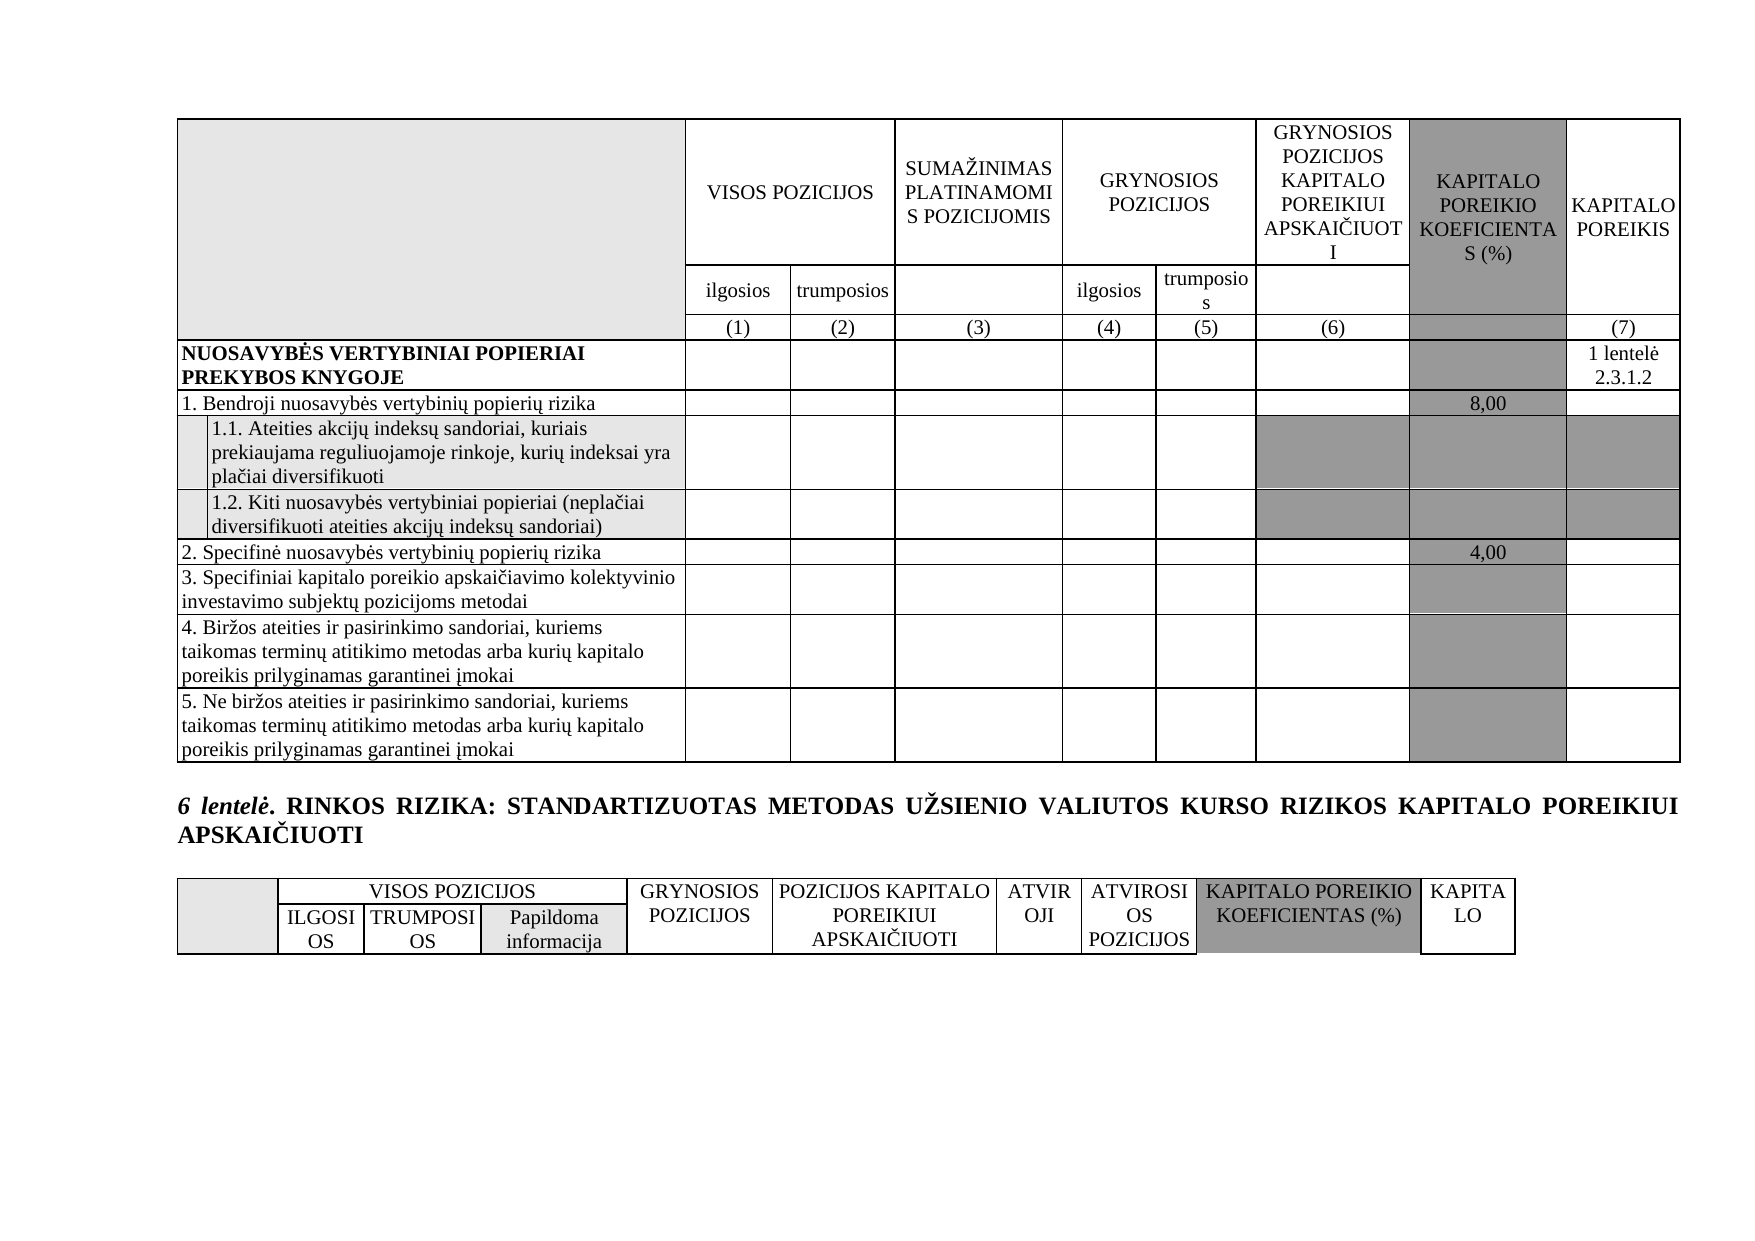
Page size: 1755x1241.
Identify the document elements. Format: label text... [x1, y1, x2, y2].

table_cell [1157, 341, 1255, 389]
table_cell [1410, 689, 1566, 761]
table_cell [896, 615, 1062, 687]
table_cell (7) [1567, 315, 1679, 339]
table_cell [791, 540, 894, 564]
table_cell [1567, 565, 1679, 613]
table_cell [896, 416, 1062, 488]
table_cell [1257, 540, 1409, 564]
table_cell [1063, 416, 1155, 488]
table_cell ILGOSIOS [279, 905, 363, 953]
table_cell [791, 615, 894, 687]
table_cell ilgosios [686, 266, 790, 314]
table_cell [896, 540, 1062, 564]
table_cell 1. Bendroji nuosavybės vertybinių popierių rizika [178, 391, 685, 415]
table_cell 4. Biržos ateities ir pasirinkimo sandoriai, kuriems taikomas terminų atitikimo metodas arba kurių kapitalo poreikis prilyginamas garantinei įmokai [178, 615, 685, 687]
table_cell GRYNOSIOS POZICIJOS KAPITALO POREIKIUI APSKAIČIUOTI [1257, 120, 1409, 264]
table_header KAPITALO [1422, 879, 1514, 953]
table_cell [686, 490, 790, 538]
table_cell [686, 615, 790, 687]
table_cell [686, 565, 790, 613]
table_cell 1.1. Ateities akcijų indeksų sandoriai, kuriais prekiaujama reguliuojamoje rinkoje, kurių indeksai yra plačiai diversifikuoti [208, 416, 685, 488]
table_cell [791, 391, 894, 415]
table_cell [1063, 540, 1155, 564]
table_cell (3) [896, 315, 1062, 339]
table_header [178, 879, 277, 953]
table_cell [1567, 416, 1679, 488]
table_cell SUMAŽINIMAS PLATINAMOMIS POZICIJOMIS [896, 120, 1062, 264]
table_header KAPITALO POREIKIO KOEFICIENTAS (%) [1410, 120, 1566, 314]
table_cell [1257, 615, 1409, 687]
table_cell [1257, 689, 1409, 761]
table_header [178, 120, 685, 339]
table_cell [1567, 391, 1679, 415]
table_cell 8,00 [1410, 391, 1566, 415]
table_cell (4) [1063, 315, 1155, 339]
table_cell [896, 266, 1062, 314]
table_cell VISOS POZICIJOS [686, 120, 894, 264]
table_cell [1257, 341, 1409, 389]
table_cell [791, 416, 894, 488]
table_cell [1257, 391, 1409, 415]
table_cell 2. Specifinė nuosavybės vertybinių popierių rizika [178, 540, 685, 564]
table_cell [686, 689, 790, 761]
table_header KAPITALO POREIKIS [1567, 120, 1679, 314]
table_cell (6) [1257, 315, 1409, 339]
table_cell [1410, 565, 1566, 613]
table_cell [1257, 565, 1409, 613]
table_cell [686, 391, 790, 415]
table_cell [791, 565, 894, 613]
table_cell (1) [686, 315, 790, 339]
table_cell Papildoma informacija [482, 905, 626, 953]
table_cell [791, 490, 894, 538]
table_cell [1567, 615, 1679, 687]
table_cell [1063, 615, 1155, 687]
table_cell [1157, 565, 1255, 613]
table_cell 3. Specifiniai kapitalo poreikio apskaičiavimo kolektyvinio investavimo subjektų pozicijoms metodai [178, 565, 685, 613]
table_cell [1157, 490, 1255, 538]
table_cell NUOSAVYBĖS VERTYBINIAI POPIERIAI PREKYBOS KNYGOJE [178, 341, 685, 389]
table_cell [1157, 540, 1255, 564]
table_cell (2) [791, 315, 894, 339]
table_cell [1410, 490, 1566, 538]
text 6 lentelė. RINKOS RIZIKA: STANDARTIZUOTAS METODAS UŽSIENIO VALIUTOS KURSO RIZIKOS KAPITALO POREIKIUI APSKAIČIUOTI [177, 791, 1680, 849]
table_header GRYNOSIOS POZICIJOS [628, 879, 772, 953]
table_header ATVIROSIOS POZICIJOS [1082, 879, 1196, 953]
table_cell [896, 341, 1062, 389]
table_cell 1.2. Kiti nuosavybės vertybiniai popieriai (neplačiai diversifikuoti ateities akcijų indeksų sandoriai) [208, 490, 685, 538]
table_cell [1157, 391, 1255, 415]
table_cell 1 lentelė 2.3.1.2 [1567, 341, 1679, 389]
table_cell [791, 689, 894, 761]
table_cell [1063, 490, 1155, 538]
table_cell [896, 391, 1062, 415]
table_cell [1063, 689, 1155, 761]
table_cell [1257, 490, 1409, 538]
table_header KAPITALO POREIKIO KOEFICIENTAS (%) [1197, 879, 1420, 953]
table_cell [1410, 341, 1566, 389]
table_cell [896, 689, 1062, 761]
table_cell [1257, 416, 1409, 488]
table_cell trumposios [1157, 266, 1255, 314]
table_cell TRUMPOSIOS [365, 905, 480, 953]
table_cell [1567, 689, 1679, 761]
table_cell [178, 490, 207, 538]
table_cell [1063, 565, 1155, 613]
table_cell [686, 416, 790, 488]
table_cell [1567, 540, 1679, 564]
table_cell [1410, 315, 1566, 339]
table_header VISOS POZICIJOS [279, 879, 626, 903]
table_cell (5) [1157, 315, 1255, 339]
table_cell [791, 341, 894, 389]
table_cell [1410, 416, 1566, 488]
table_cell [1257, 266, 1409, 314]
table_cell [1567, 490, 1679, 538]
table_cell [1410, 615, 1566, 687]
table_cell [896, 565, 1062, 613]
table_cell 4,00 [1410, 540, 1566, 564]
table_cell [686, 341, 790, 389]
table_cell GRYNOSIOS POZICIJOS [1063, 120, 1255, 264]
table_cell [1063, 341, 1155, 389]
table_cell 5. Ne biržos ateities ir pasirinkimo sandoriai, kuriems taikomas terminų atitikimo metodas arba kurių kapitalo poreikis prilyginamas garantinei įmokai [178, 689, 685, 761]
table_cell [686, 540, 790, 564]
table_cell [1063, 391, 1155, 415]
table_header ATVIROJI [997, 879, 1081, 953]
table_header POZICIJOS KAPITALO POREIKIUI APSKAIČIUOTI [773, 879, 996, 953]
table_cell [1157, 689, 1255, 761]
table_cell [1157, 416, 1255, 488]
table_cell trumposios [791, 266, 894, 314]
table_cell [896, 490, 1062, 538]
table_cell [1157, 615, 1255, 687]
table_cell ilgosios [1063, 266, 1155, 314]
table_cell [178, 416, 207, 488]
